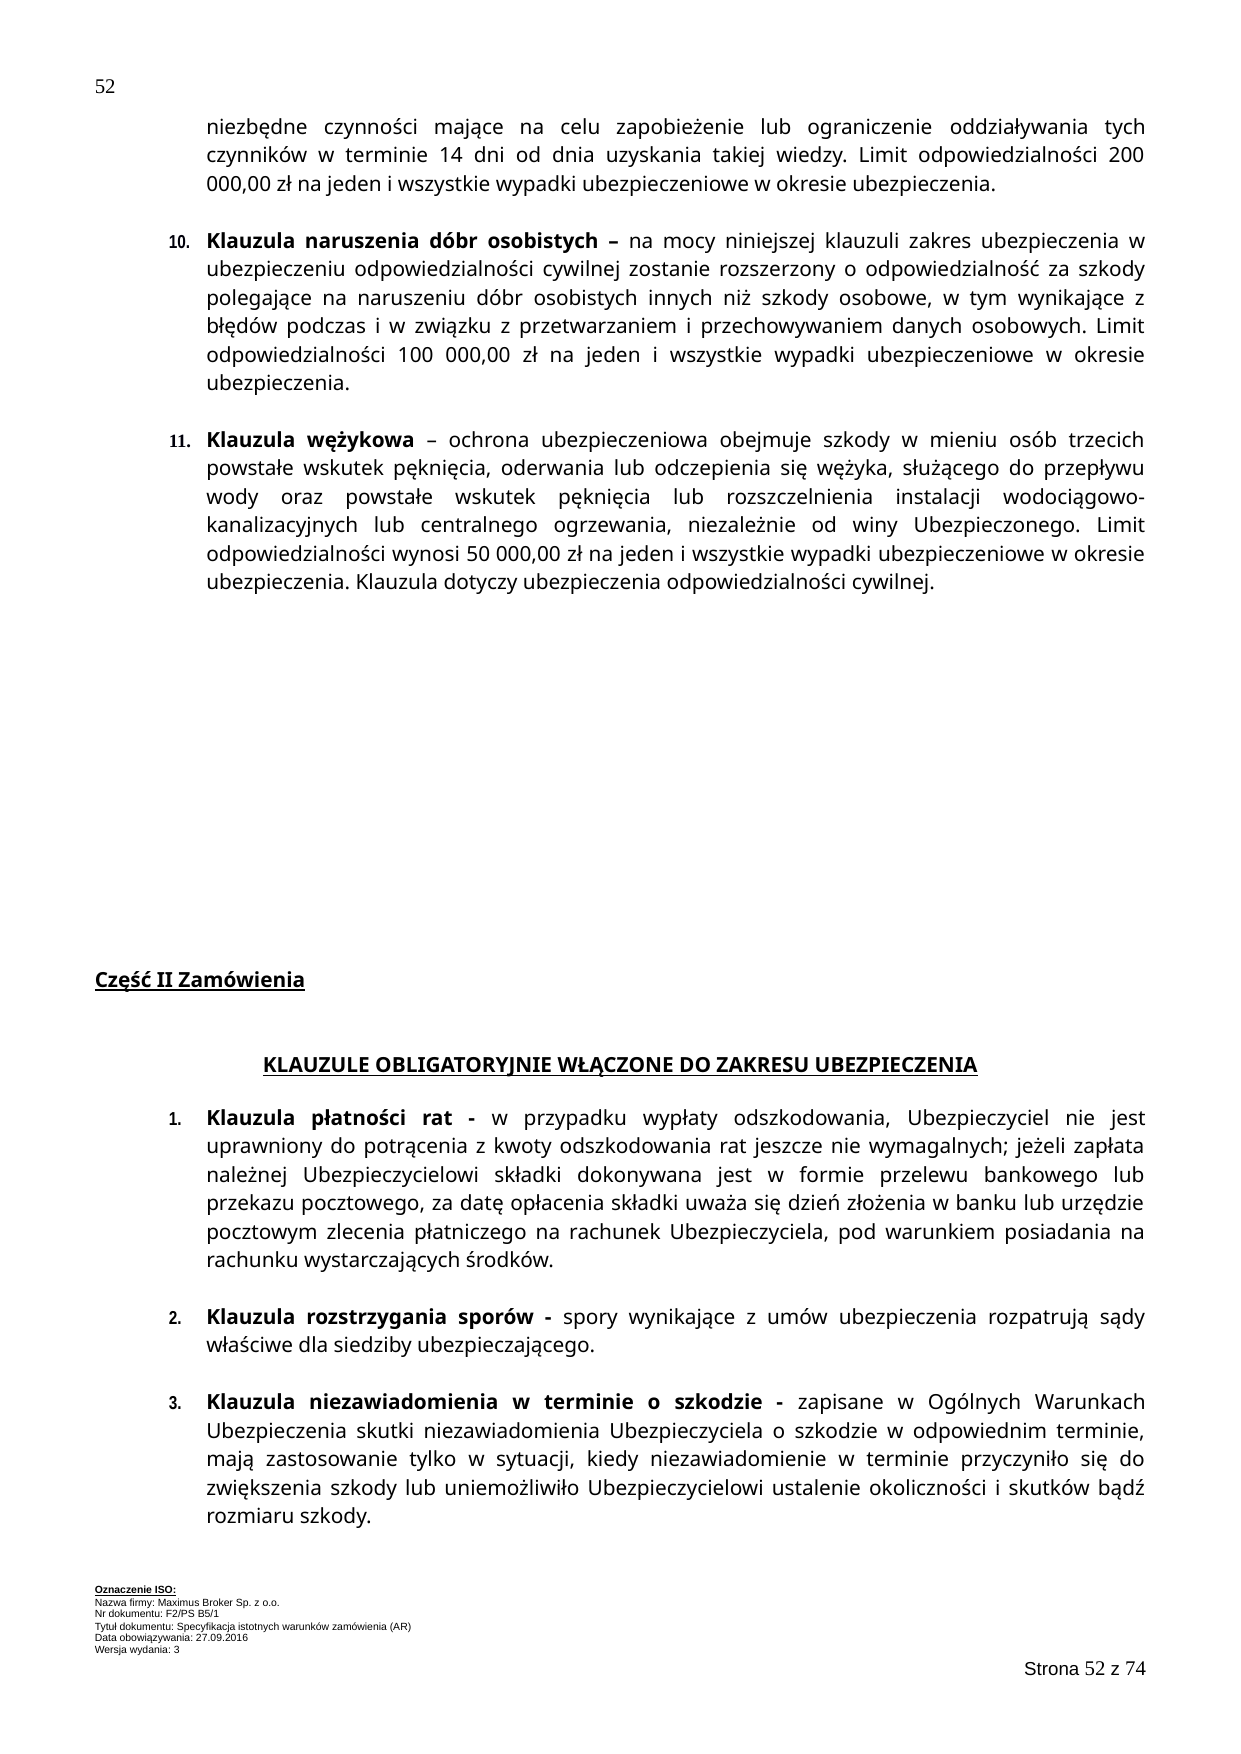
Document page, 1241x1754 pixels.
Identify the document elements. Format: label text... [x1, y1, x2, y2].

text KLAUZULE OBLIGATORYJNIE WŁĄCZONE DO ZAKRESU UBEZPIECZENIA [94, 1051, 1146, 1079]
list Klauzula rozstrzygania sporów - spory wynikające z umów ubezpieczenia rozpatrują sądy właściwe dla siedziby ubezpieczającego. [168, 1302, 1146, 1359]
list Klauzula niezawiadomienia w terminie o szkodzie - zapisane w Ogólnych Warunkach Ubezpieczenia skutki niezawiadomienia Ubezpieczyciela o szkodzie w odpowiednim terminie, mają zastosowanie tylko w sytuacji, kiedy niezawiadomienie w terminie przyczyniło się do zwiększenia szkody lub uniemożliwiło Ubezpieczycielowi ustalenie okoliczności i skutków bądź rozmiaru szkody. [168, 1387, 1146, 1530]
text Część II Zamówienia [94, 965, 1146, 994]
list niezbędne czynności mające na celu zapobieżenie lub ograniczenie oddziaływania tych czynników w terminie 14 dni od dnia uzyskania takiej wiedzy. Limit odpowiedzialności 200 000,00 zł na jeden i wszystkie wypadki ubezpieczeniowe w okresie ubezpieczenia. [168, 112, 1146, 197]
list Klauzula wężykowa – ochrona ubezpieczeniowa obejmuje szkody w mieniu osób trzecich powstałe wskutek pęknięcia, oderwania lub odczepienia się wężyka, służącego do przepływu wody oraz powstałe wskutek pęknięcia lub rozszczelnienia instalacji wodociągowo-kanalizacyjnych lub centralnego ogrzewania, niezależnie od winy Ubezpieczonego. Limit odpowiedzialności wynosi 50 000,00 zł na jeden i wszystkie wypadki ubezpieczeniowe w okresie ubezpieczenia. Klauzula dotyczy ubezpieczenia odpowiedzialności cywilnej. [168, 425, 1146, 596]
list Klauzula płatności rat - w przypadku wypłaty odszkodowania, Ubezpieczyciel nie jest uprawniony do potrącenia z kwoty odszkodowania rat jeszcze nie wymagalnych; jeżeli zapłata należnej Ubezpieczycielowi składki dokonywana jest w formie przelewu bankowego lub przekazu pocztowego, za datę opłacenia składki uważa się dzień złożenia w banku lub urzędzie pocztowym zlecenia płatniczego na rachunek Ubezpieczyciela, pod warunkiem posiadania na rachunku wystarczających środków. [168, 1103, 1146, 1274]
list Klauzula naruszenia dóbr osobistych – na mocy niniejszej klauzuli zakres ubezpieczenia w ubezpieczeniu odpowiedzialności cywilnej zostanie rozszerzony o odpowiedzialność za szkody polegające na naruszeniu dóbr osobistych innych niż szkody osobowe, w tym wynikające z błędów podczas i w związku z przetwarzaniem i przechowywaniem danych osobowych. Limit odpowiedzialności 100 000,00 zł na jeden i wszystkie wypadki ubezpieczeniowe w okresie ubezpieczenia. [168, 226, 1146, 397]
